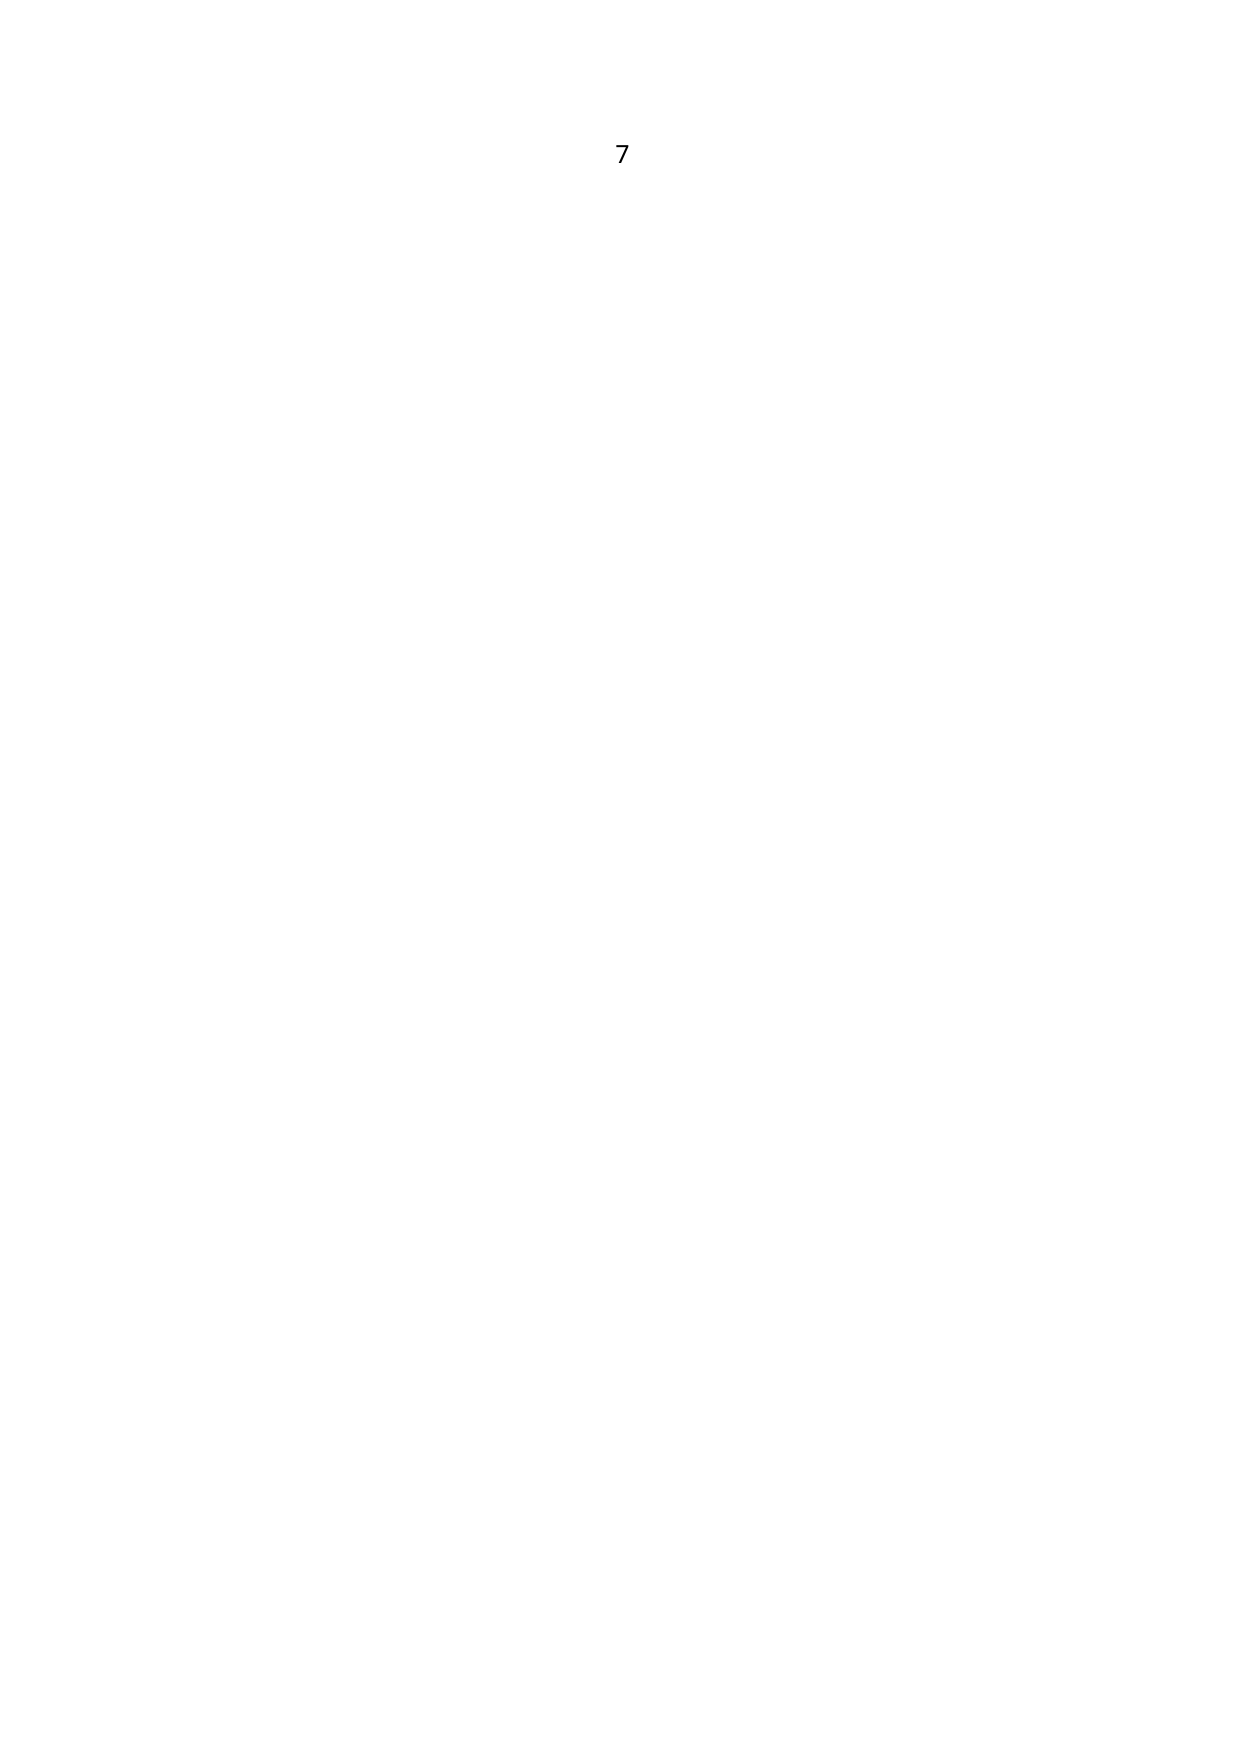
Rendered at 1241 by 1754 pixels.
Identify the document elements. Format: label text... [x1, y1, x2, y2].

text 7 [615, 136, 1240, 170]
